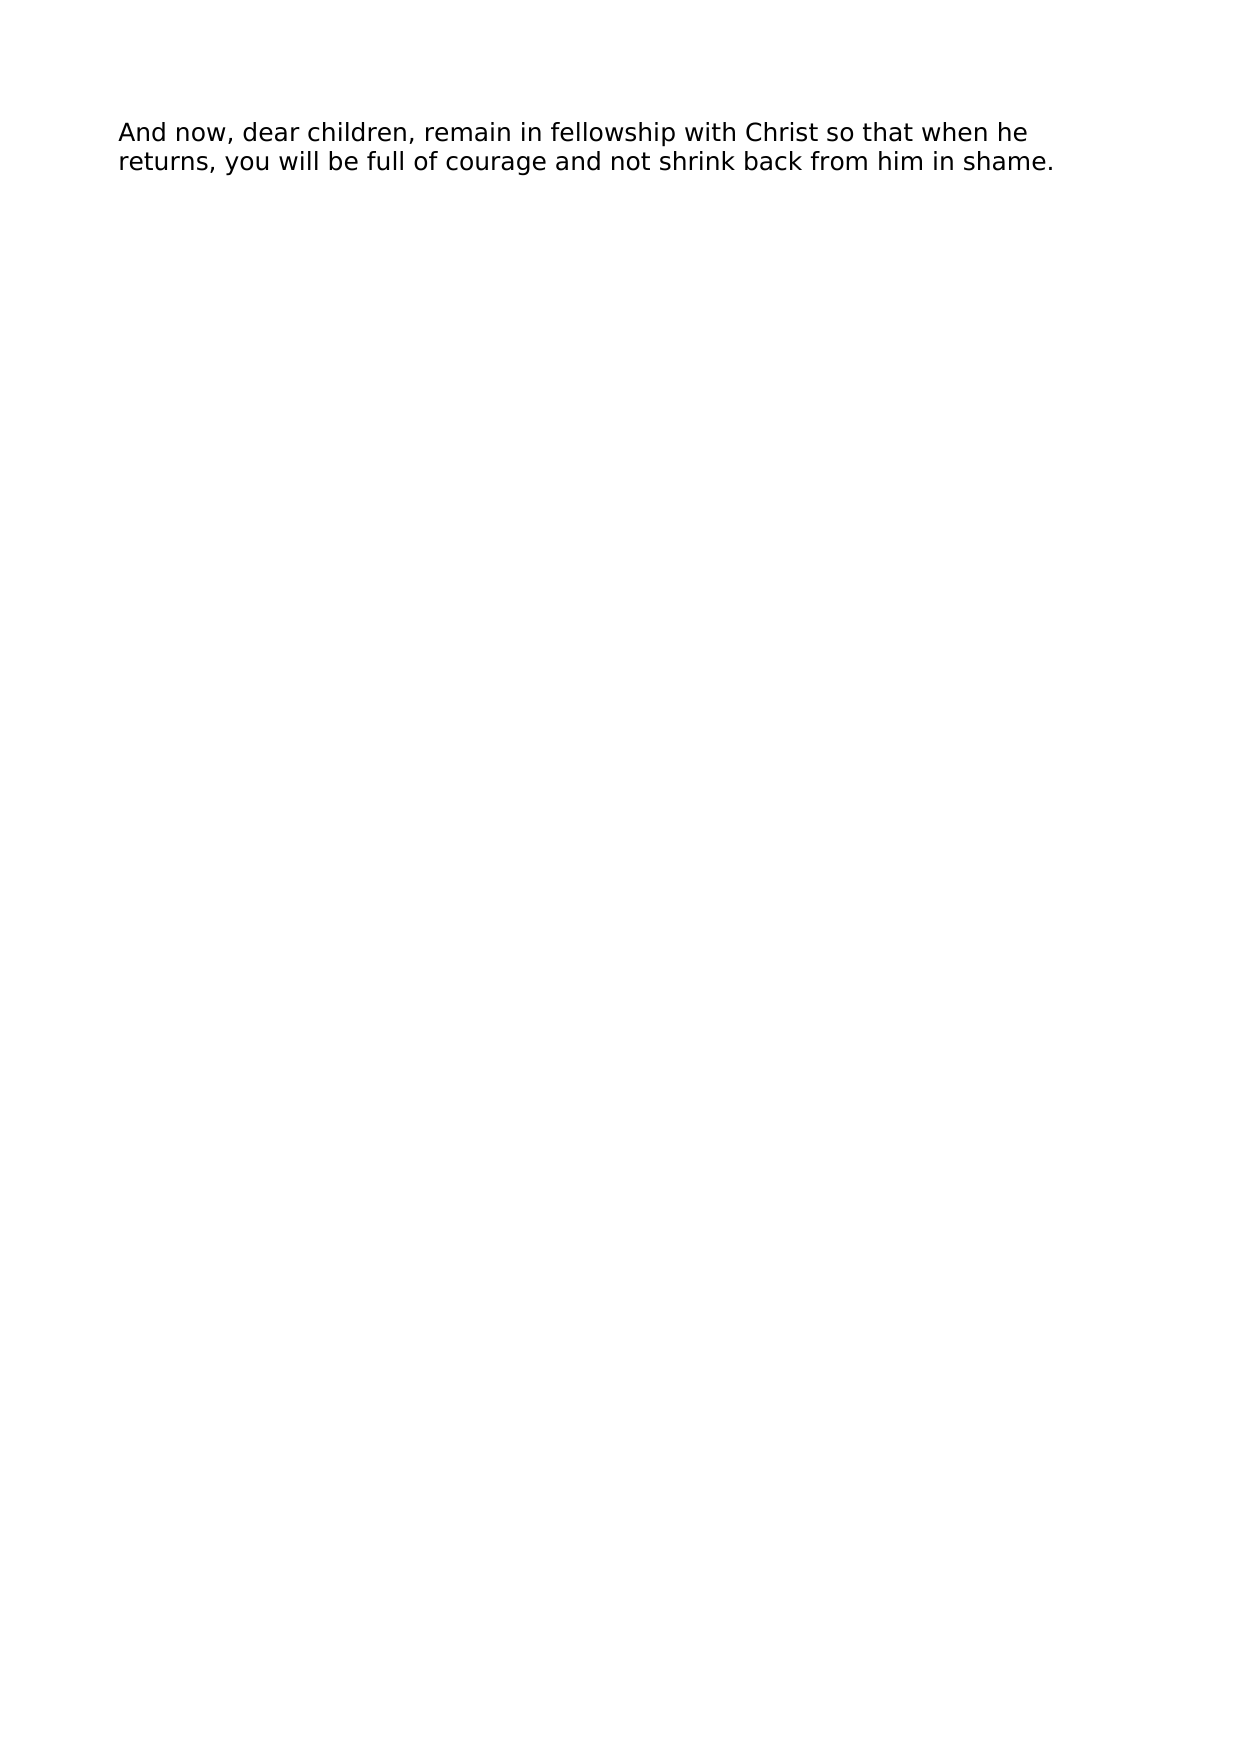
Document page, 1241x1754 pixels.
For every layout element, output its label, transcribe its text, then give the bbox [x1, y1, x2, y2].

text And now, dear children, remain in fellowship with Christ so that when he returns, you will be full of courage and not shrink back from him in shame. [118, 118, 1122, 176]
